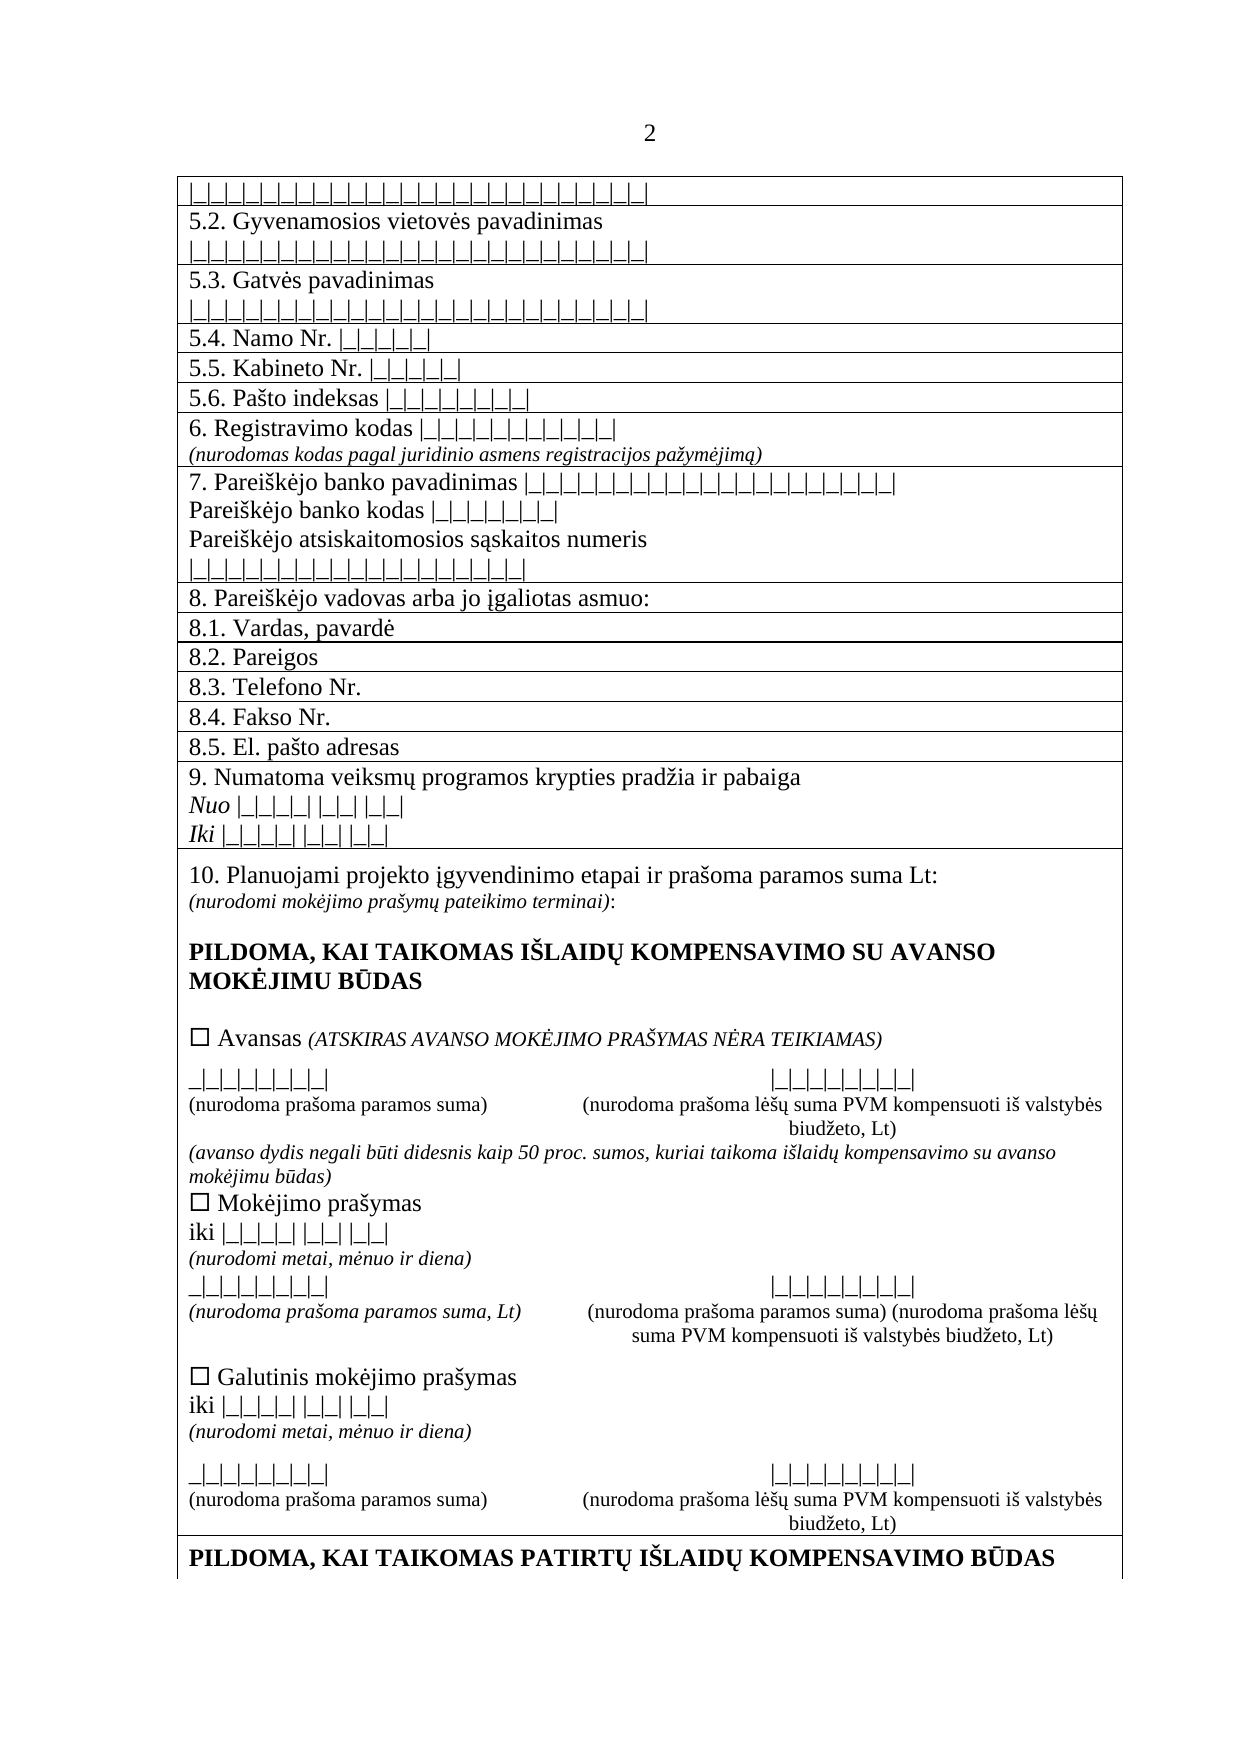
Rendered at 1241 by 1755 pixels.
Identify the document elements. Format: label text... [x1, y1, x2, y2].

table_cell 6. Registravimo kodas |_|_|_|_|_|_|_|_|_|_|_| (nurodomas kodas pagal juridinio asmens registracijos pažymėjimą) [178, 413, 1122, 466]
table_cell [] Mokėjimo prašymas iki |_|_|_|_| |_|_| |_|_| (nurodomi metai, mėnuo ir diena) [178, 1189, 1122, 1270]
table_cell 5.4. Namo Nr. |_|_|_|_|_| [178, 324, 1122, 352]
table_cell |_|_|_|_|_|_|_|_| (nurodoma prašoma lėšų suma PVM kompensuoti iš valstybės biudžeto, Lt) [563, 1458, 1122, 1535]
table_cell 5.3. Gatvės pavadinimas |_|_|_|_|_|_|_|_|_|_|_|_|_|_|_|_|_|_|_|_|_|_|_|_|_|_| [178, 265, 1122, 322]
table_cell |_|_|_|_|_|_|_|_|_|_|_|_|_|_|_|_|_|_|_|_|_|_|_|_|_|_| [178, 177, 1122, 205]
table_cell 8.5. El. pašto adresas [178, 732, 1122, 761]
table_cell 8.1. Vardas, pavardė [178, 613, 1122, 641]
table_cell 8.4. Fakso Nr. [178, 702, 1122, 731]
table_cell 8.2. Pareigos [178, 643, 1122, 671]
table_cell 8.3. Telefono Nr. [178, 672, 1122, 701]
table_cell 7. Pareiškėjo banko pavadinimas |_|_|_|_|_|_|_|_|_|_|_|_|_|_|_|_|_|_|_|_|_| Pareiškėjo banko kodas |_|_|_|_|_|_|_| Pareiškėjo atsiskaitomosios sąskaitos numeris |_|_|_|_|_|_|_|_|_|_|_|_|_|_|_|_|_|_|_| [178, 467, 1122, 582]
table_cell |_|_|_|_|_|_|_|_| (nurodoma prašoma lėšų suma PVM kompensuoti iš valstybės biudžeto, Lt) [563, 1064, 1122, 1140]
table_cell PILDOMA, KAI TAIKOMAS PATIRTŲ IŠLAIDŲ KOMPENSAVIMO BŪDAS [178, 1536, 1122, 1578]
table_cell |_|_|_|_|_|_|_|_| (nurodoma prašoma paramos suma) (nurodoma prašoma lėšų suma PVM kompensuoti iš valstybės biudžeto, Lt) [563, 1270, 1122, 1347]
table_cell [] Galutinis mokėjimo prašymas iki |_|_|_|_| |_|_| |_|_| (nurodomi metai, mėnuo ir diena) [178, 1347, 1122, 1458]
table_cell _|_|_|_|_|_|_|_| (nurodoma prašoma paramos suma) [178, 1064, 563, 1140]
table_cell 5.6. Pašto indeksas |_|_|_|_|_|_|_|_| [178, 383, 1122, 412]
table_cell _|_|_|_|_|_|_|_| (nurodoma prašoma paramos suma, Lt) [178, 1270, 563, 1347]
table_cell _|_|_|_|_|_|_|_| (nurodoma prašoma paramos suma) [178, 1458, 563, 1535]
table_cell 5.5. Kabineto Nr. |_|_|_|_|_| [178, 353, 1122, 382]
table_cell 10. Planuojami projekto įgyvendinimo etapai ir prašoma paramos suma Lt: (nurodomi mokėjimo prašymų pateikimo terminai): PILDOMA, KAI TAIKOMAS IŠLAIDŲ KOMPENSAVIMO SU AVANSO MOKĖJIMU BŪDAS [] Avansas (ATSKIRAS AVANSO MOKĖJIMO PRAŠYMAS NĖRA TEIKIAMAS) [178, 849, 1122, 1063]
table_cell (avanso dydis negali būti didesnis kaip 50 proc. sumos, kuriai taikoma išlaidų kompensavimo su avanso mokėjimu būdas) [178, 1140, 1122, 1188]
table_cell 9. Numatoma veiksmų programos krypties pradžia ir pabaiga Nuo |_|_|_|_| |_|_| |_|_| Iki |_|_|_|_| |_|_| |_|_| [178, 762, 1122, 848]
table_cell 8. Pareiškėjo vadovas arba jo įgaliotas asmuo: [178, 583, 1122, 612]
table_cell 5.2. Gyvenamosios vietovės pavadinimas |_|_|_|_|_|_|_|_|_|_|_|_|_|_|_|_|_|_|_|_|_|_|_|_|_|_| [178, 206, 1122, 264]
